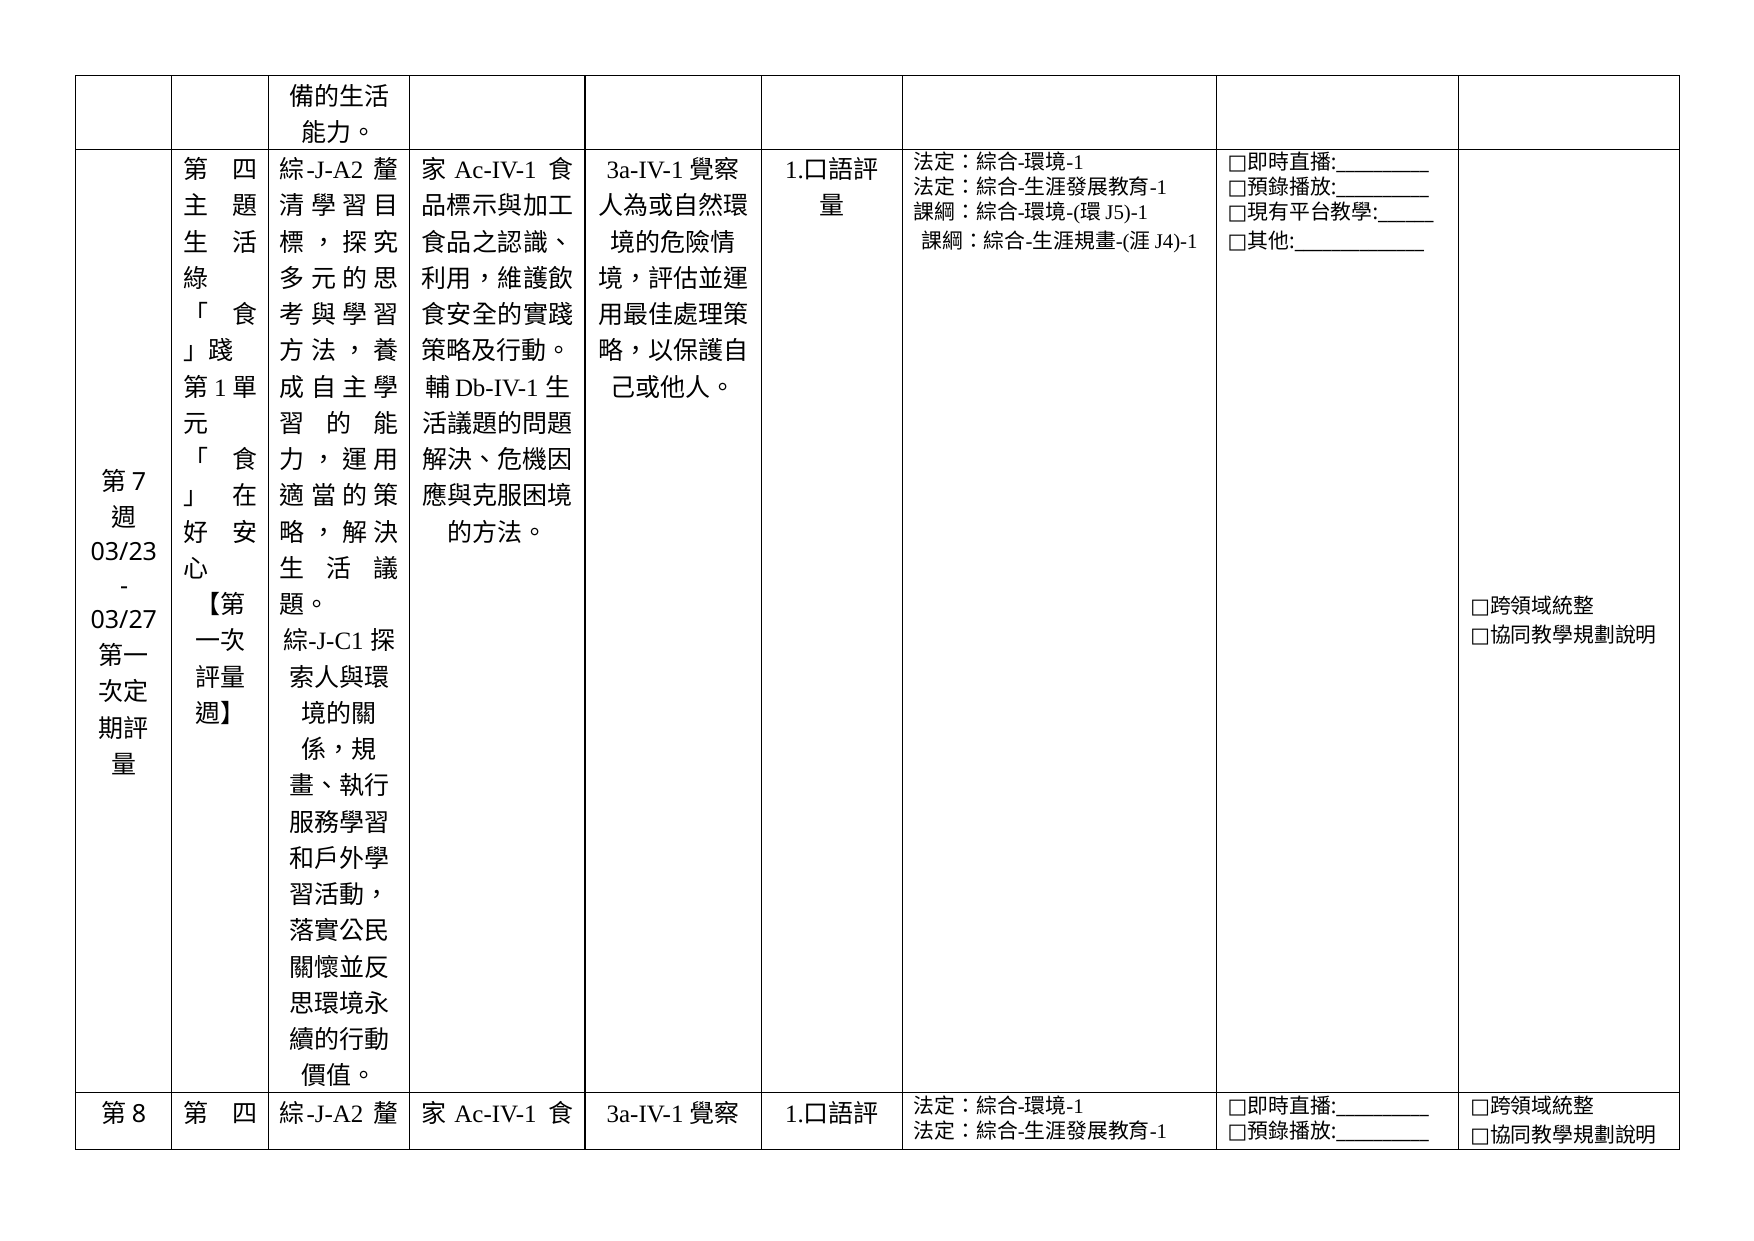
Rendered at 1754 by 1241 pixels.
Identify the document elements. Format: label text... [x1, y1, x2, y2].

table_cell 3a-IV-1 覺察人為或自然環境的危險情境，評估並運用最佳處理策略，以保護自己或他人。 [586, 150, 761, 1092]
table_cell 第8 [76, 1093, 171, 1148]
table_cell 法定：綜合-環境-1 法定：綜合-生涯發展教育-1 [903, 1093, 1216, 1148]
table_cell □即時直播:__________ □預錄播放:__________ [1217, 1093, 1458, 1148]
table_cell 法定：綜合-環境-1 法定：綜合-生涯發展教育-1 課綱：綜合-環境-(環J5)-1 課綱：綜合-生涯規畫-(涯J4)-1 [903, 150, 1216, 1092]
table_cell [1459, 76, 1679, 148]
table_cell 綜-J-A2 釐清學習目標，探究多元的思考與學習方法，養成自主學習的能力，運用適當的策略，解決生活議題。 綜-J-C1 探索人與環境的關係，規畫、執行服務學習和戶外學習活動，落實公民關懷並反思環境永續的行動價值。 [269, 150, 409, 1092]
table_cell 家Ac-IV-1 食 [410, 1093, 584, 1148]
table_cell [586, 76, 761, 148]
table_cell 備的生活能力。 [269, 76, 409, 148]
table_cell [903, 76, 1216, 148]
table_cell 1.口語評量 [762, 150, 902, 1092]
table_cell [76, 76, 171, 148]
table_cell 綜-J-A2 釐 [269, 1093, 409, 1148]
table_cell 第四 [172, 1093, 268, 1148]
table_cell 家Ac-IV-1 食品標示與加工食品之認識、利用，維護飲食安全的實踐策略及行動。 輔Db-IV-1 生活議題的問題解決、危機因應與克服困境的方法。 [410, 150, 584, 1092]
table_cell [172, 76, 268, 148]
table_cell [1217, 76, 1458, 148]
table_cell 第7週 03/23-03/27 第一次定期評量 [76, 150, 171, 1092]
table_cell 第四主題生活綠「食」踐 第1單元「食」在好安心 【第一次評量週】 [172, 150, 268, 1092]
table_cell [762, 76, 902, 148]
table_cell 3a-IV-1 覺察 [586, 1093, 761, 1148]
table_cell [410, 76, 584, 148]
table_cell □即時直播:__________ □預錄播放:__________ □現有平台教學:______ □其他:______________ [1217, 150, 1458, 1092]
table_cell □跨領域統整 □協同教學規劃說明 [1459, 150, 1679, 1092]
table_cell 1.口語評 [762, 1093, 902, 1148]
table_cell □跨領域統整 □協同教學規劃說明 [1459, 1093, 1679, 1148]
